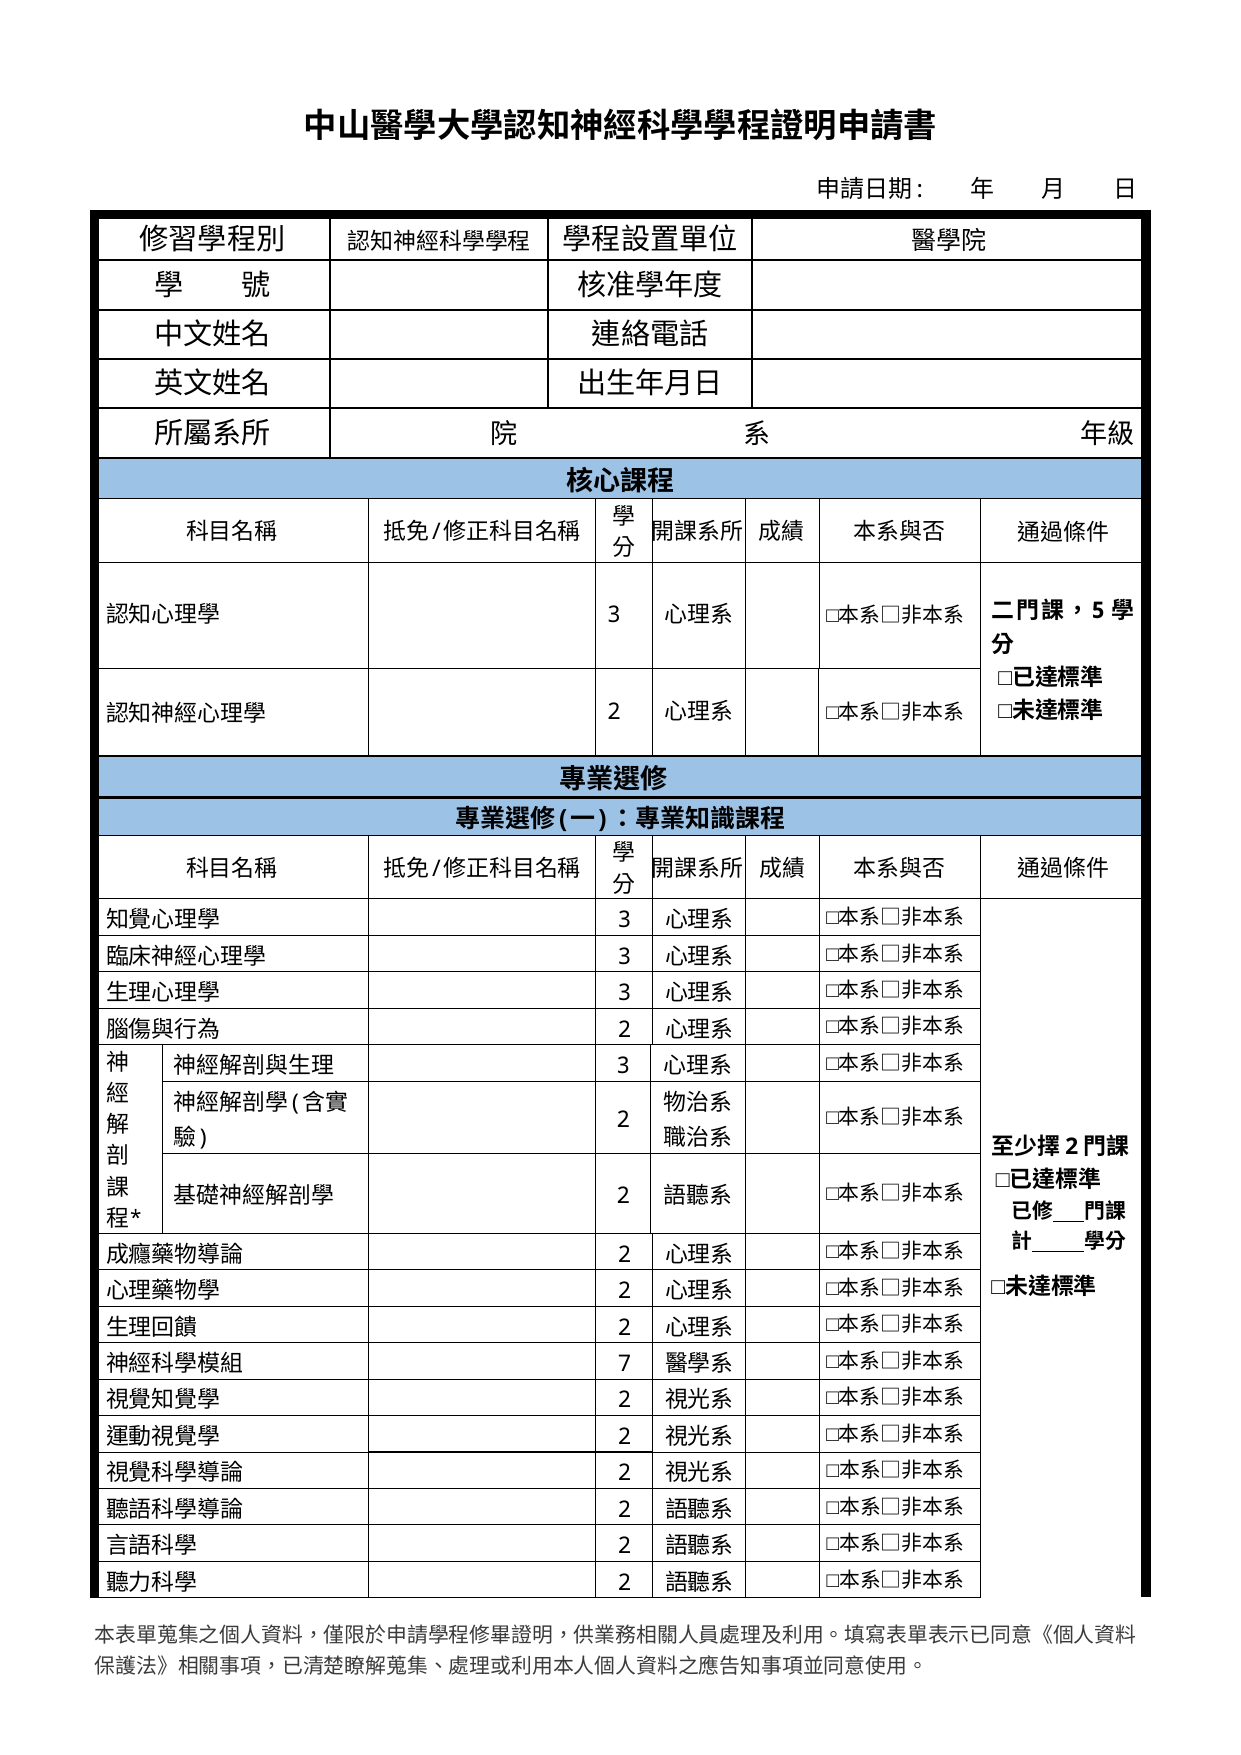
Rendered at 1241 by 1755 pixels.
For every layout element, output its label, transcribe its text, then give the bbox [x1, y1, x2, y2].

table_cell 運動視覺學 [99, 1416, 368, 1451]
table_cell [746, 1380, 819, 1415]
table_cell 院 [331, 409, 529, 457]
table_cell □本系□非本系 [820, 1380, 980, 1415]
table_cell [369, 563, 595, 667]
table_cell 心理系 [653, 1234, 745, 1269]
table_cell 3 [596, 972, 652, 1008]
table_cell 2 [596, 1525, 652, 1561]
table_cell [753, 311, 1141, 358]
table_cell 心理系 [653, 972, 745, 1008]
table_cell [746, 899, 819, 935]
table_cell [746, 1045, 819, 1081]
table_cell 3 [596, 899, 652, 935]
table_cell 所屬系所 [99, 409, 329, 457]
table_cell 英文姓名 [99, 360, 329, 407]
table_cell [746, 1489, 819, 1524]
table_cell 科目名稱 [99, 836, 368, 898]
table_cell [369, 1045, 595, 1081]
table_cell □本系□非本系 [820, 1343, 980, 1378]
table_cell [981, 1561, 1141, 1597]
table_cell 出生年月日 [549, 360, 751, 407]
table_header 學程設置單位 [549, 219, 751, 259]
table_cell 認知神經心理學 [99, 669, 368, 755]
table_cell □本系□非本系 [820, 1525, 980, 1561]
table_cell 二門課，5學分 □已達標準 □未達標準 [981, 563, 1141, 755]
table_cell 2 [596, 1307, 652, 1342]
table_cell [746, 936, 819, 971]
table_cell 知覺心理學 [99, 899, 368, 935]
table_cell □本系□非本系 [820, 1270, 980, 1306]
table_cell 本系與否 [820, 499, 980, 562]
table_cell 至少擇2門課 □已達標準 已修 門課 計 學分 □未達標準 [981, 899, 1141, 1561]
table_cell [331, 311, 547, 358]
table_cell □本系□非本系 [820, 1489, 980, 1524]
table_cell 2 [596, 1234, 652, 1269]
table_cell 心理藥物學 [99, 1270, 368, 1306]
table_cell 基礎神經解剖學 [163, 1154, 368, 1233]
table_cell □本系□非本系 [820, 899, 980, 935]
table_cell [369, 669, 595, 755]
table_cell 連絡電話 [549, 311, 751, 358]
table_cell 核准學年度 [549, 261, 751, 308]
table_cell [369, 1343, 595, 1378]
table_cell 7 [596, 1343, 652, 1378]
table_cell [369, 1154, 595, 1233]
table_cell 物治系 職治系 [651, 1082, 745, 1152]
table_cell [746, 1009, 819, 1044]
table_cell [746, 1307, 819, 1342]
table_cell [746, 1525, 819, 1561]
table_cell 神經解剖與生理 [163, 1045, 368, 1081]
table_cell [369, 1307, 595, 1342]
table_cell 語聽系 [653, 1489, 745, 1524]
table_cell [746, 1453, 819, 1488]
table_cell 腦傷與行為 [99, 1009, 368, 1044]
table_cell [753, 261, 1141, 308]
table_cell 語聽系 [653, 1562, 745, 1597]
table_cell 學 號 [99, 261, 329, 308]
table_cell [746, 669, 818, 755]
table_cell [369, 1270, 595, 1306]
table_cell [746, 1234, 819, 1269]
table_cell 專業選修 [99, 757, 1141, 796]
table_cell 心理系 [653, 563, 745, 667]
table_cell 聽力科學 [99, 1562, 368, 1597]
table_cell 通過條件 [981, 499, 1141, 562]
table_cell 視光系 [653, 1416, 745, 1451]
table_cell 心理系 [651, 1045, 745, 1081]
table_cell [746, 1154, 819, 1233]
table_cell 年級 [781, 409, 1141, 457]
table_cell 專業選修(一)：專業知識課程 [99, 799, 1141, 835]
table_cell [369, 1380, 595, 1415]
table_cell 2 [596, 1562, 652, 1597]
table_cell 2 [596, 1416, 652, 1451]
table_cell □本系□非本系 [820, 1082, 980, 1152]
table_cell [369, 899, 595, 935]
table_cell 核心課程 [99, 459, 1141, 498]
table_cell 生理回饋 [99, 1307, 368, 1342]
table_cell □本系□非本系 [820, 972, 980, 1008]
table_cell 言語科學 [99, 1525, 368, 1561]
table_cell 中文姓名 [99, 311, 329, 358]
table_cell [369, 1525, 595, 1561]
table_cell 科目名稱 [99, 499, 368, 562]
table_cell 學分 [596, 499, 652, 562]
table_cell [369, 1562, 595, 1597]
table_cell 聽語科學導論 [99, 1489, 368, 1524]
table_cell [746, 972, 819, 1008]
table_header 認知神經科學學程 [331, 219, 547, 259]
table_cell [331, 261, 547, 308]
table_cell 視光系 [653, 1453, 745, 1488]
table_cell 心理系 [653, 1270, 745, 1306]
table_cell [369, 1416, 595, 1451]
table_cell 2 [596, 1270, 652, 1306]
table_cell 語聽系 [653, 1525, 745, 1561]
table_cell 神經解剖課程* [99, 1045, 162, 1233]
table_cell □本系□非本系 [820, 563, 980, 667]
table_cell [369, 936, 595, 971]
table_cell 臨床神經心理學 [99, 936, 368, 971]
table_cell [753, 360, 1141, 407]
table_cell 本系與否 [820, 836, 980, 898]
table_header 醫學院 [753, 219, 1141, 259]
table_cell □本系□非本系 [820, 1453, 980, 1488]
table_cell 開課系所 [653, 499, 745, 562]
table_cell [369, 1489, 595, 1524]
table_cell [369, 972, 595, 1008]
table_cell 2 [596, 669, 652, 755]
table_cell □本系□非本系 [820, 1307, 980, 1342]
table_cell □本系□非本系 [820, 1009, 980, 1044]
table_cell 語聽系 [651, 1154, 745, 1233]
table_cell [369, 1453, 595, 1488]
table_cell □本系□非本系 [820, 1234, 980, 1269]
table_cell [746, 1270, 819, 1306]
table_cell [746, 1562, 819, 1597]
table_cell 抵免/修正科目名稱 [369, 499, 595, 562]
table_cell □本系□非本系 [820, 1154, 980, 1233]
table_cell 成績 [746, 836, 819, 898]
table_cell □本系□非本系 [820, 1045, 980, 1081]
table_cell [746, 1416, 819, 1451]
table_cell 開課系所 [653, 836, 745, 898]
table_cell [369, 1234, 595, 1269]
table_cell [746, 563, 819, 667]
table_cell 2 [596, 1009, 652, 1044]
text 中山醫學大學認知神經科學學程證明申請書 [94, 99, 1146, 147]
table_cell 抵免/修正科目名稱 [369, 836, 595, 898]
table_cell □本系□非本系 [819, 669, 980, 755]
table_cell 成癮藥物導論 [99, 1234, 368, 1269]
table_cell 2 [596, 1154, 650, 1233]
table_cell 心理系 [653, 899, 745, 935]
table_header 修習學程別 [99, 219, 329, 259]
table_cell □本系□非本系 [820, 1562, 980, 1597]
table_cell 神經科學模組 [99, 1343, 368, 1378]
text 申請日期: 年 月 日 [58, 147, 1137, 210]
table_cell 心理系 [653, 1307, 745, 1342]
table_cell [746, 1082, 819, 1152]
table_cell 心理系 [653, 1009, 745, 1044]
table_cell 成績 [746, 499, 819, 562]
table_cell 視覺知覺學 [99, 1380, 368, 1415]
table_cell 2 [596, 1380, 652, 1415]
table_cell 2 [596, 1082, 650, 1152]
table_cell 學分 [596, 836, 652, 898]
table_cell 3 [596, 936, 652, 971]
table_cell 通過條件 [981, 836, 1141, 898]
table_cell 系 [529, 409, 781, 457]
table_cell [369, 1009, 595, 1044]
table_cell [746, 1343, 819, 1378]
table_cell 心理系 [653, 936, 745, 971]
table_cell 3 [596, 1045, 650, 1081]
table_cell 生理心理學 [99, 972, 368, 1008]
table_cell □本系□非本系 [820, 1416, 980, 1451]
table_cell 神經解剖學(含實驗) [163, 1082, 368, 1152]
table_cell [369, 1082, 595, 1152]
table_cell 3 [596, 563, 652, 667]
table_cell 視覺科學導論 [99, 1453, 368, 1488]
table_cell 認知心理學 [99, 563, 368, 667]
table_cell 2 [596, 1489, 652, 1524]
table_cell 視光系 [653, 1380, 745, 1415]
table_cell □本系□非本系 [820, 936, 980, 971]
table_cell [331, 360, 547, 407]
table_cell 醫學系 [653, 1343, 745, 1378]
table_cell 2 [596, 1453, 652, 1488]
table_cell 心理系 [653, 669, 745, 755]
